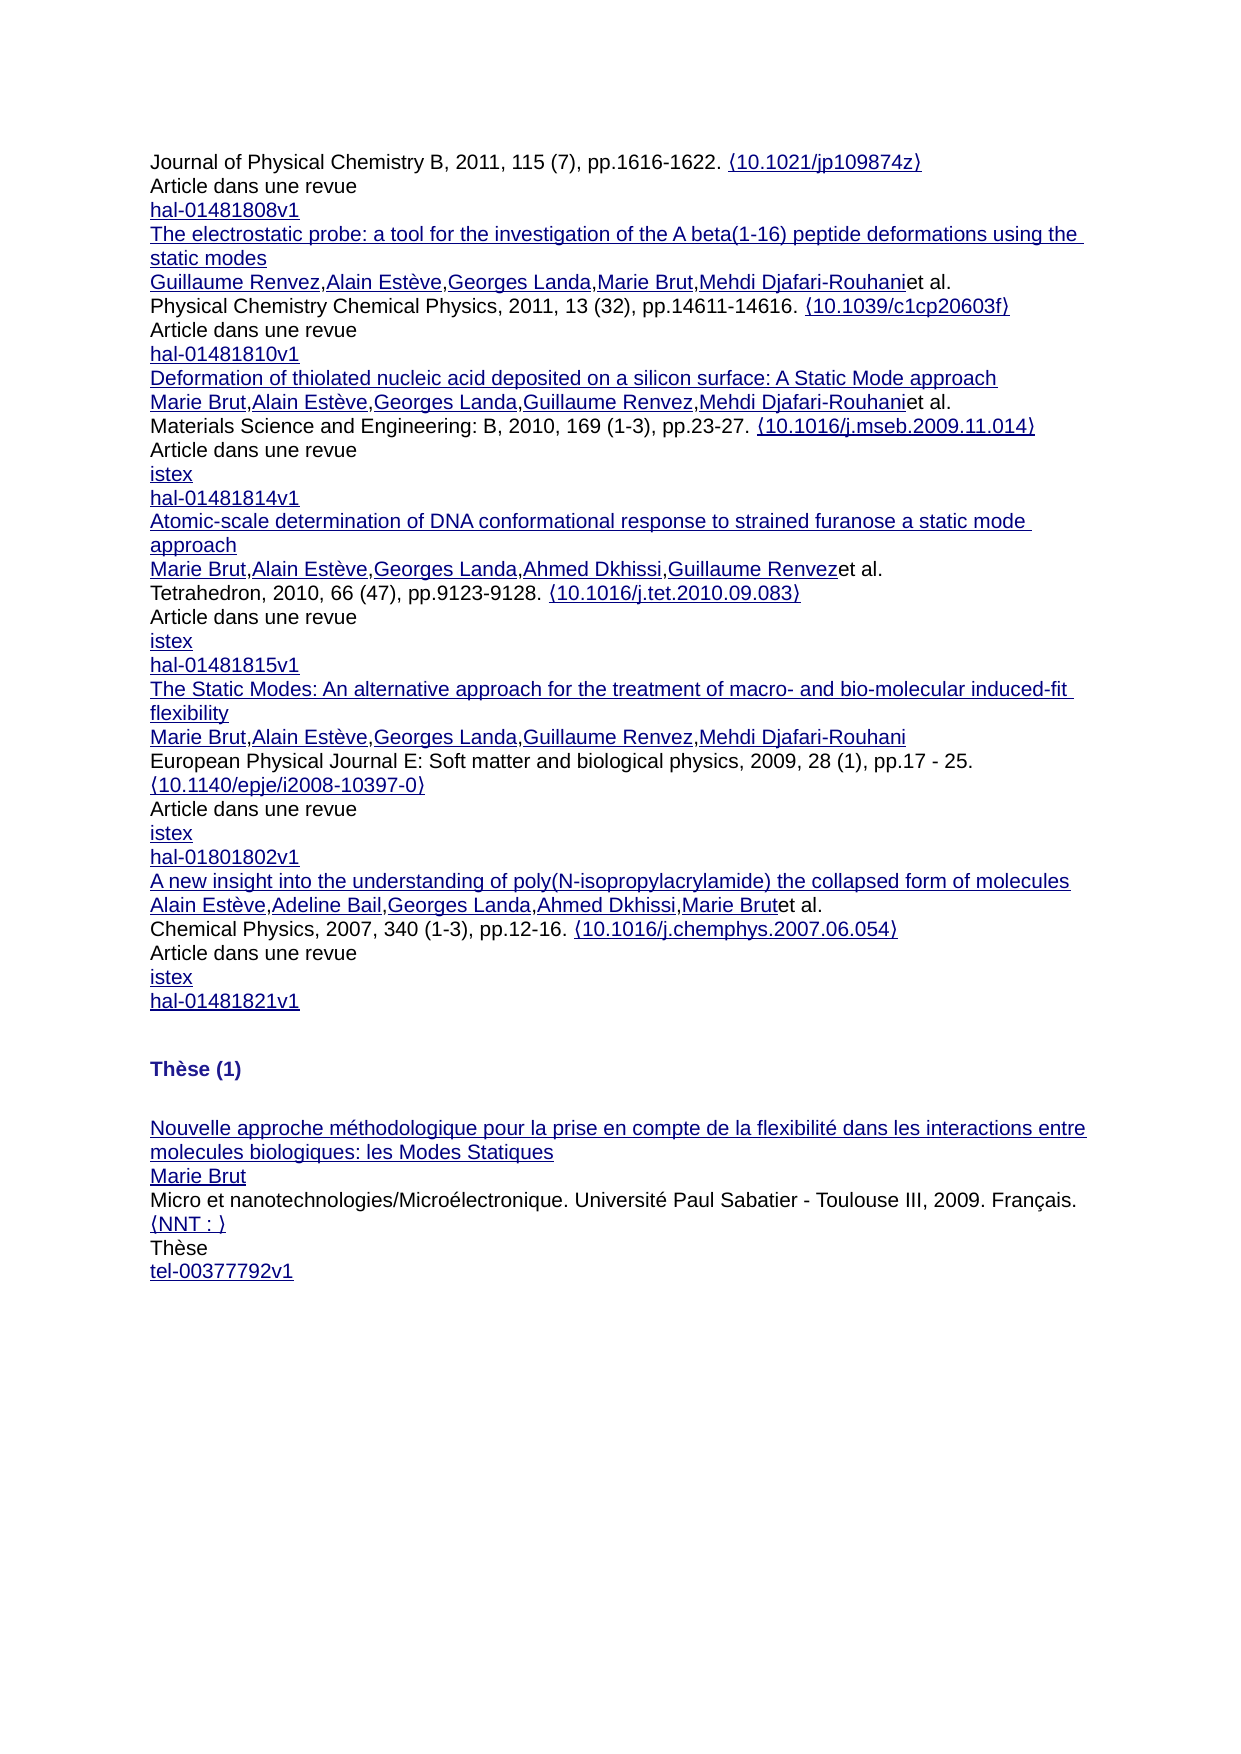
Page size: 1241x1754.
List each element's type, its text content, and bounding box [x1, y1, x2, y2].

table_cell Atomic-scale determination of DNA conformational response to strained furanose a static mode approach Marie Brut,Alain Estève,Georges Landa,Ahmed Dkhissi,Guillaume Renvezet al. Tetrahedron, 2010, 66 (47), pp.9123-9128. ⟨10.1016/j.tet.2010.09.083⟩ Article dans une revue istex hal-01481815v1 [150, 509, 1090, 677]
table_cell A new insight into the understanding of poly(N-isopropylacrylamide) the collapsed form of molecules Alain Estève,Adeline Bail,Georges Landa,Ahmed Dkhissi,Marie Brutet al. Chemical Physics, 2007, 340 (1-3), pp.12-16. ⟨10.1016/j.chemphys.2007.06.054⟩ Article dans une revue istex hal-01481821v1 [150, 869, 1090, 1012]
table_cell Journal of Physical Chemistry B, 2011, 115 (7), pp.1616-1622. ⟨10.1021/jp109874z⟩ Article dans une revue hal-01481808v1 [150, 150, 1090, 222]
subtitle Thèse (1) [150, 1057, 1090, 1081]
table_header Nouvelle approche méthodologique pour la prise en compte de la flexibilité dans les interactions entre molecules biologiques: les Modes Statiques Marie Brut Micro et nanotechnologies/Microélectronique. Université Paul Sabatier - Toulouse III, 2009. Français. ⟨NNT : ⟩ Thèse tel-00377792v1 [150, 1116, 1090, 1283]
table_cell The Static Modes: An alternative approach for the treatment of macro- and bio-molecular induced-fit flexibility Marie Brut,Alain Estève,Georges Landa,Guillaume Renvez,Mehdi Djafari-Rouhani European Physical Journal E: Soft matter and biological physics, 2009, 28 (1), pp.17 - 25. ⟨10.1140/epje/i2008-10397-0⟩ Article dans une revue istex hal-01801802v1 [150, 677, 1090, 869]
table_cell Deformation of thiolated nucleic acid deposited on a silicon surface: A Static Mode approach Marie Brut,Alain Estève,Georges Landa,Guillaume Renvez,Mehdi Djafari-Rouhaniet al. Materials Science and Engineering: B, 2010, 169 (1-3), pp.23-27. ⟨10.1016/j.mseb.2009.11.014⟩ Article dans une revue istex hal-01481814v1 [150, 366, 1090, 509]
table_cell The electrostatic probe: a tool for the investigation of the A beta(1-16) peptide deformations using the static modes Guillaume Renvez,Alain Estève,Georges Landa,Marie Brut,Mehdi Djafari-Rouhaniet al. Physical Chemistry Chemical Physics, 2011, 13 (32), pp.14611-14616. ⟨10.1039/c1cp20603f⟩ Article dans une revue hal-01481810v1 [150, 222, 1090, 366]
